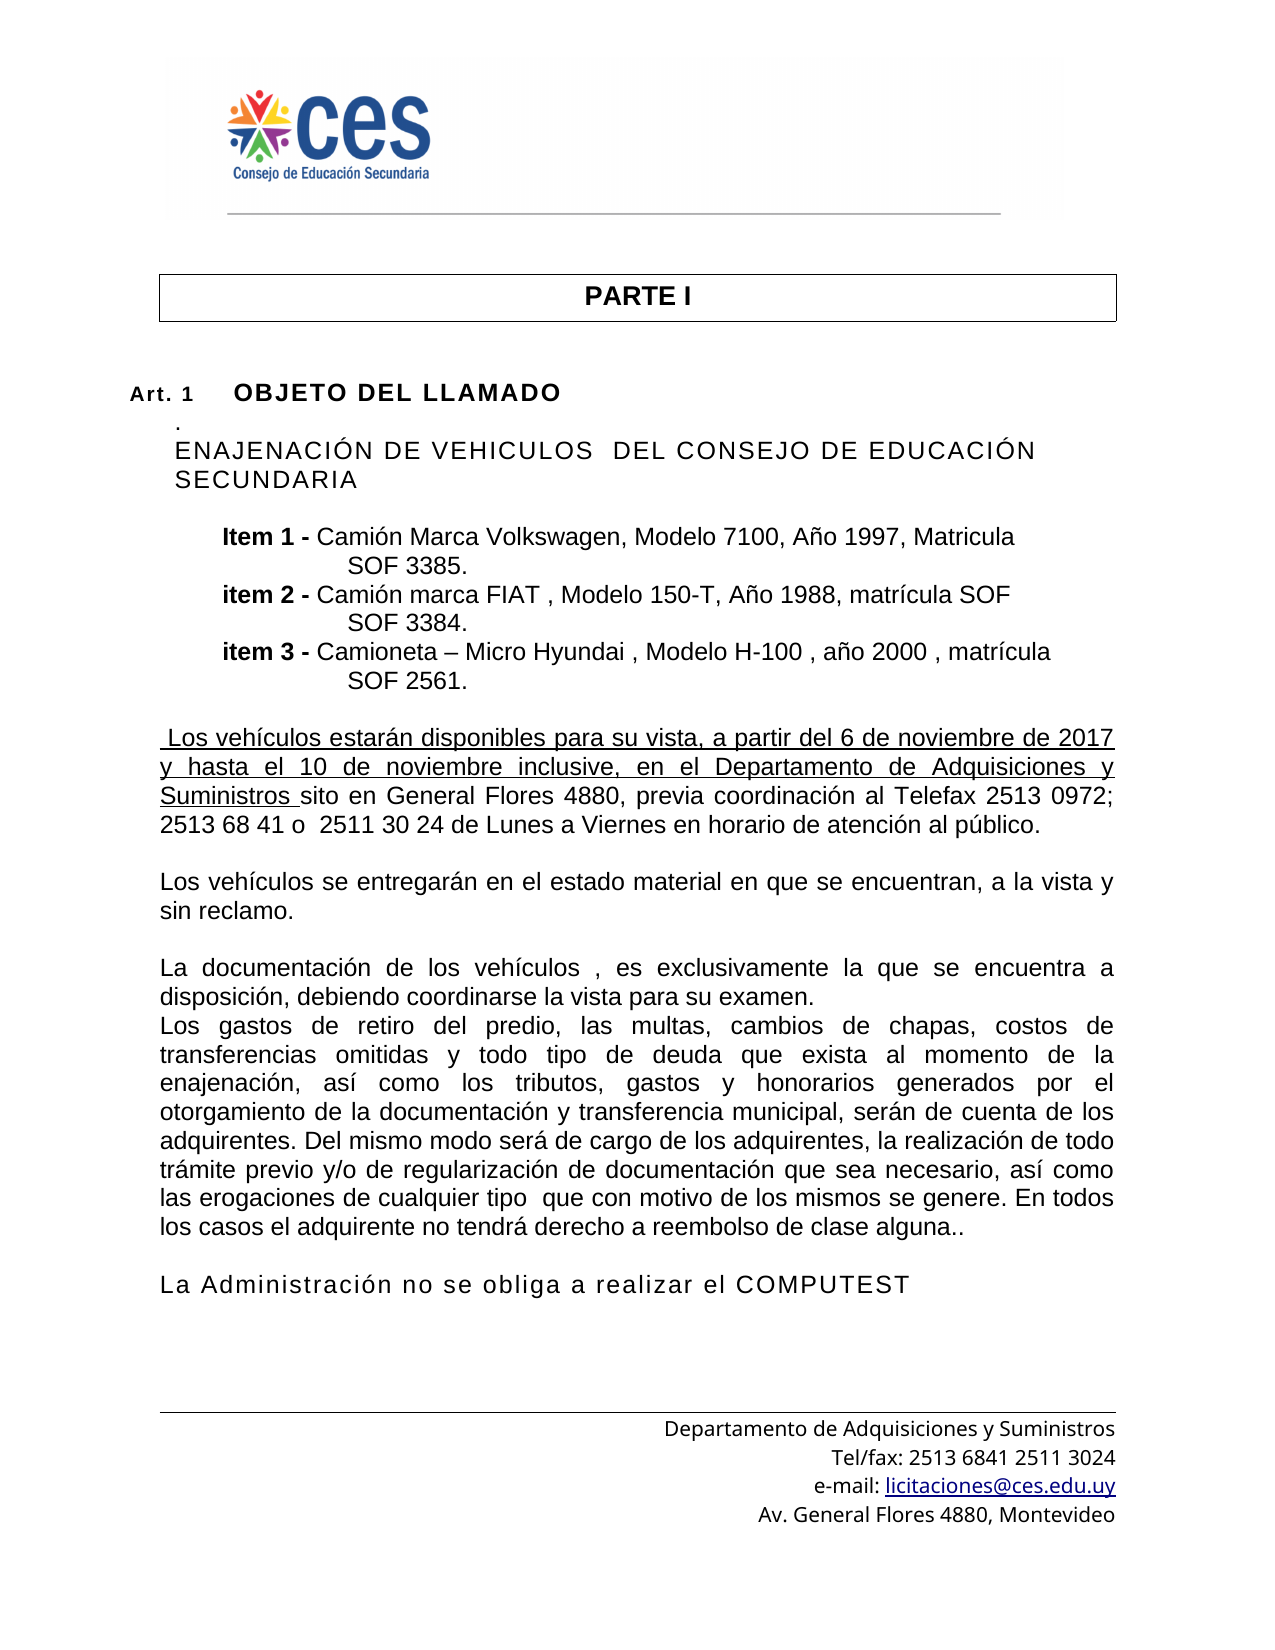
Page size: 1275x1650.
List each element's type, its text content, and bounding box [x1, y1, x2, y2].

text item 2 - Camión marca FIAT , Modelo 150-T, Año 1988, matrícula SOF [159, 579, 1116, 608]
text item 3 - Camioneta – Micro Hyundai , Modelo H-100 , año 2000 , matrícula [159, 637, 1116, 666]
table_header PARTE I [160, 275, 1116, 321]
text Item 1 - Camión Marca Volkswagen, Modelo 7100, Año 1997, Matricula [159, 522, 1116, 551]
list OBJETO DEL LLAMADO [129, 378, 1116, 407]
text La Administración no se obliga a realizar el COMPUTEST [159, 1269, 1116, 1298]
text Los vehículos estarán disponibles para su vista, a partir del 6 de noviembre de 2017 y hasta el 10 de noviembre inclusive, en el Departamento de Adquisiciones y Suministros sito en General Flores 4880, previa coordinación al Telefax 2513 0972; 2513 68 41 o 2511 30 24 de Lunes a Viernes en horario de atención al público. [159, 723, 1116, 838]
text . [174, 407, 1116, 436]
text SOF 3384. [159, 608, 1116, 637]
picture [165, 57, 1064, 220]
text ENAJENACIÓN DE VEHICULOS DEL CONSEJO DE EDUCACIÓN SECUNDARIA [174, 436, 1116, 493]
text SOF 3385. [159, 551, 1116, 579]
text SOF 2561. [159, 666, 1116, 694]
text Los gastos de retiro del predio, las multas, cambios de chapas, costos de transferencias omitidas y todo tipo de deuda que exista al momento de la enajenación, así como los tributos, gastos y honorarios generados por el otorgamiento de la documentación y transferencia municipal, serán de cuenta de los adquirentes. Del mismo modo será de cargo de los adquirentes, la realización de todo trámite previo y/o de regularización de documentación que sea necesario, así como las erogaciones de cualquier tipo que con motivo de los mismos se genere. En todos los casos el adquirente no tendrá derecho a reembolso de clase alguna.. [159, 1011, 1116, 1241]
text La documentación de los vehículos , es exclusivamente la que se encuentra a disposición, debiendo coordinarse la vista para su examen. [159, 953, 1116, 1011]
text Los vehículos se entregarán en el estado material en que se encuentran, a la vista y sin reclamo. [159, 867, 1116, 924]
